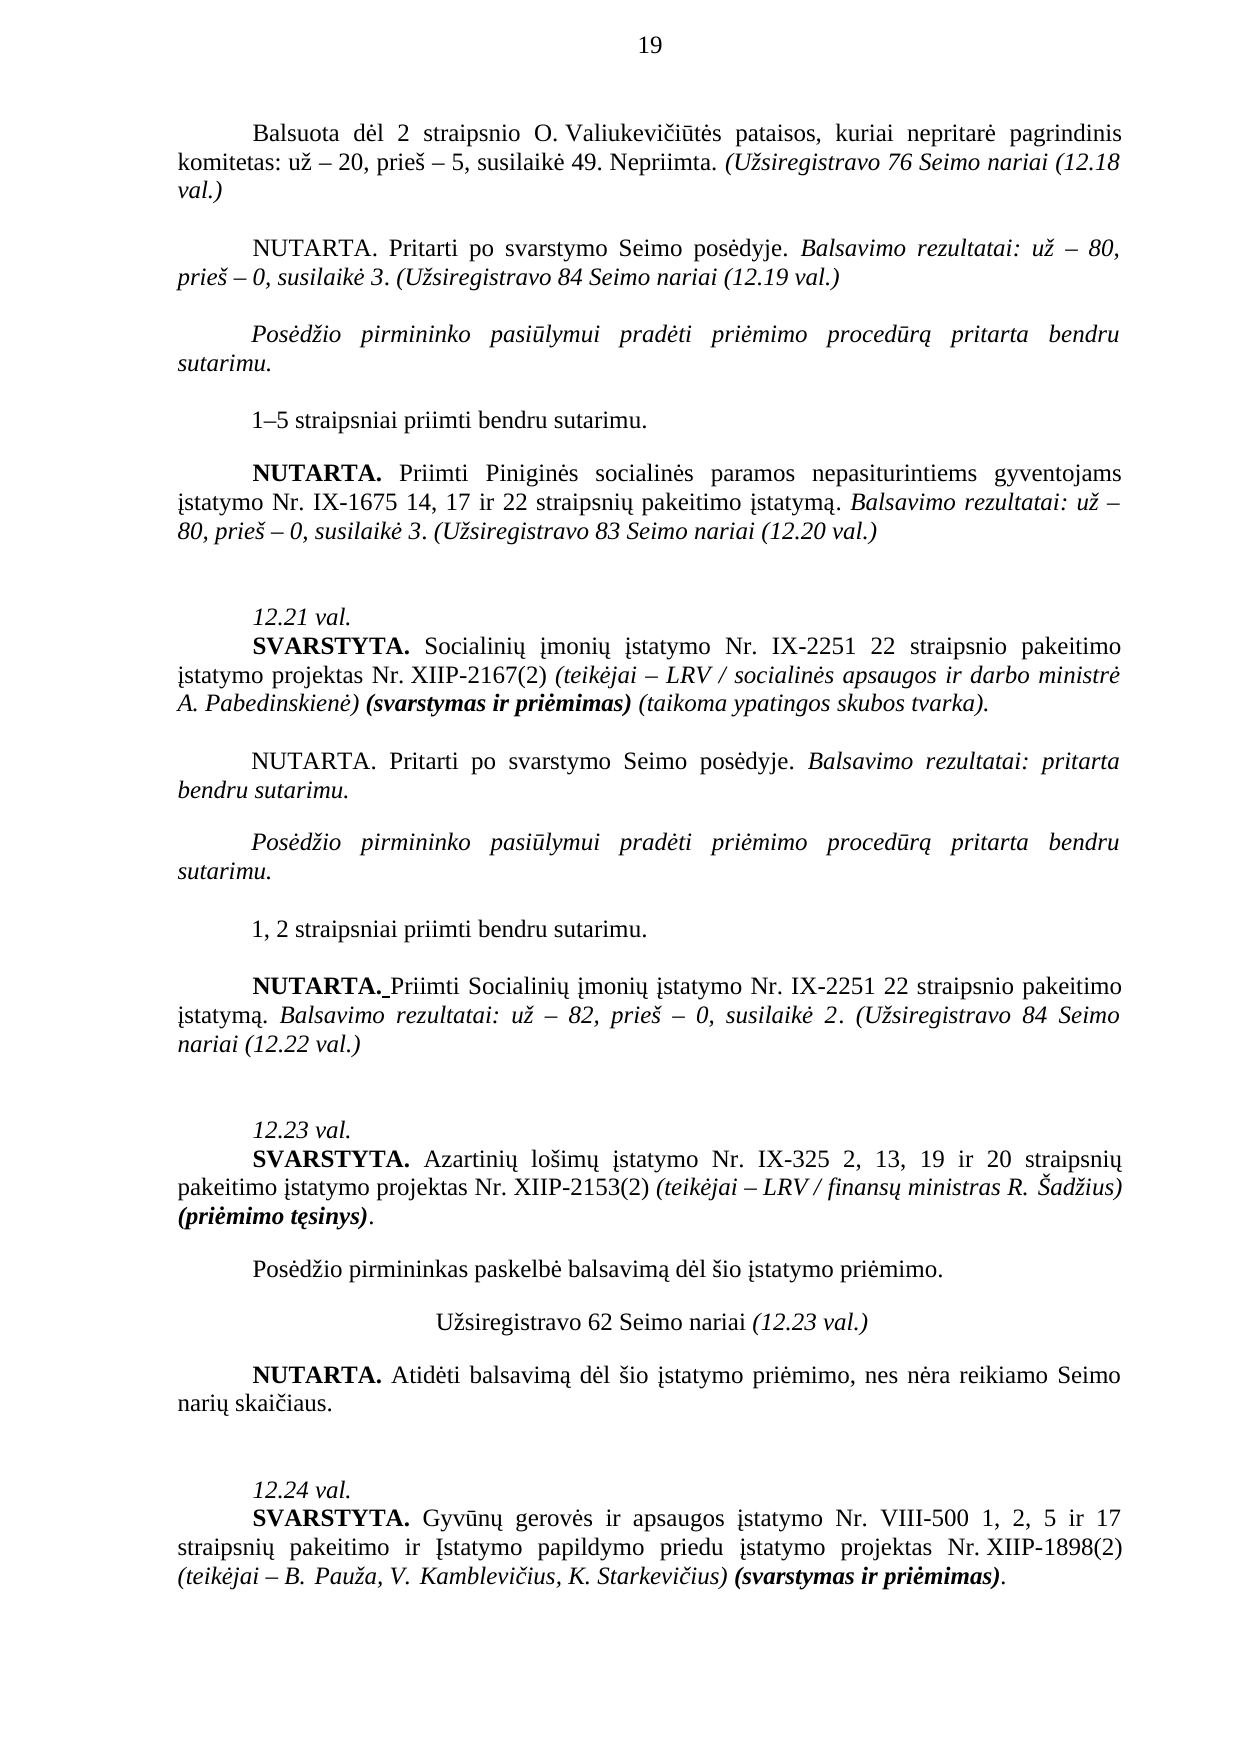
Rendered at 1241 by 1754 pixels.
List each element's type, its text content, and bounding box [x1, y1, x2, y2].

text NUTARTA. Pritarti po svarstymo Seimo posėdyje. Balsavimo rezultatai: pritarta bendru sutarimu. [177, 746, 1122, 803]
text Užsiregistravo 62 Seimo nariai (12.23 val.) [177, 1307, 1122, 1336]
text 12.23 val. [177, 1115, 1122, 1144]
text 12.24 val. [177, 1475, 1122, 1503]
text SVARSTYTA. Gyvūnų gerovės ir apsaugos įstatymo Nr. VIII-500 1, 2, 5 ir 17 straipsnių pakeitimo ir Įstatymo papildymo priedu įstatymo projektas Nr. XIIP-1898(2) (teikėjai – B. Pauža, V. Kamblevičius, K. Starkevičius) (svarstymas ir priėmimas). [177, 1503, 1122, 1590]
text NUTARTA. Atidėti balsavimą dėl šio įstatymo priėmimo, nes nėra reikiamo Seimo narių skaičiaus. [177, 1360, 1122, 1417]
text Balsuota dėl 2 straipsnio O. Valiukevičiūtės pataisos, kuriai nepritarė pagrindinis komitetas: už – 20, prieš – 5, susilaikė 49. Nepriimta. (Užsiregistravo 76 Seimo nariai (12.18 val.) [177, 118, 1122, 204]
text NUTARTA. Priimti Piniginės socialinės paramos nepasiturintiems gyventojams įstatymo Nr. IX-1675 14, 17 ir 22 straipsnių pakeitimo įstatymą. Balsavimo rezultatai: už – 80, prieš – 0, susilaikė 3. (Užsiregistravo 83 Seimo nariai (12.20 val.) [177, 458, 1122, 545]
text SVARSTYTA. Azartinių lošimų įstatymo Nr. IX-325 2, 13, 19 ir 20 straipsnių pakeitimo įstatymo projektas Nr. XIIP-2153(2) (teikėjai – LRV / finansų ministras R. Šadžius) (priėmimo tęsinys). [177, 1144, 1122, 1230]
text 1–5 straipsniai priimti bendru sutarimu. [177, 406, 1122, 434]
text NUTARTA. Pritarti po svarstymo Seimo posėdyje. Balsavimo rezultatai: už – 80, prieš – 0, susilaikė 3. (Užsiregistravo 84 Seimo nariai (12.19 val.) [177, 233, 1122, 291]
text Posėdžio pirmininko pasiūlymui pradėti priėmimo procedūrą pritarta bendru sutarimu. [177, 827, 1122, 885]
text Posėdžio pirmininko pasiūlymui pradėti priėmimo procedūrą pritarta bendru sutarimu. [177, 319, 1122, 377]
text 1, 2 straipsniai priimti bendru sutarimu. [177, 914, 1122, 942]
text 12.21 val. [177, 602, 1122, 631]
text Posėdžio pirmininkas paskelbė balsavimą dėl šio įstatymo priėmimo. [177, 1254, 1122, 1283]
text SVARSTYTA. Socialinių įmonių įstatymo Nr. IX-2251 22 straipsnio pakeitimo įstatymo projektas Nr. XIIP-2167(2) (teikėjai – LRV / socialinės apsaugos ir darbo ministrė A. Pabedinskienė) (svarstymas ir priėmimas) (taikoma ypatingos skubos tvarka). [177, 631, 1122, 717]
text NUTARTA. Priimti Socialinių įmonių įstatymo Nr. IX-2251 22 straipsnio pakeitimo įstatymą. Balsavimo rezultatai: už – 82, prieš – 0, susilaikė 2. (Užsiregistravo 84 Seimo nariai (12.22 val.) [177, 971, 1122, 1057]
